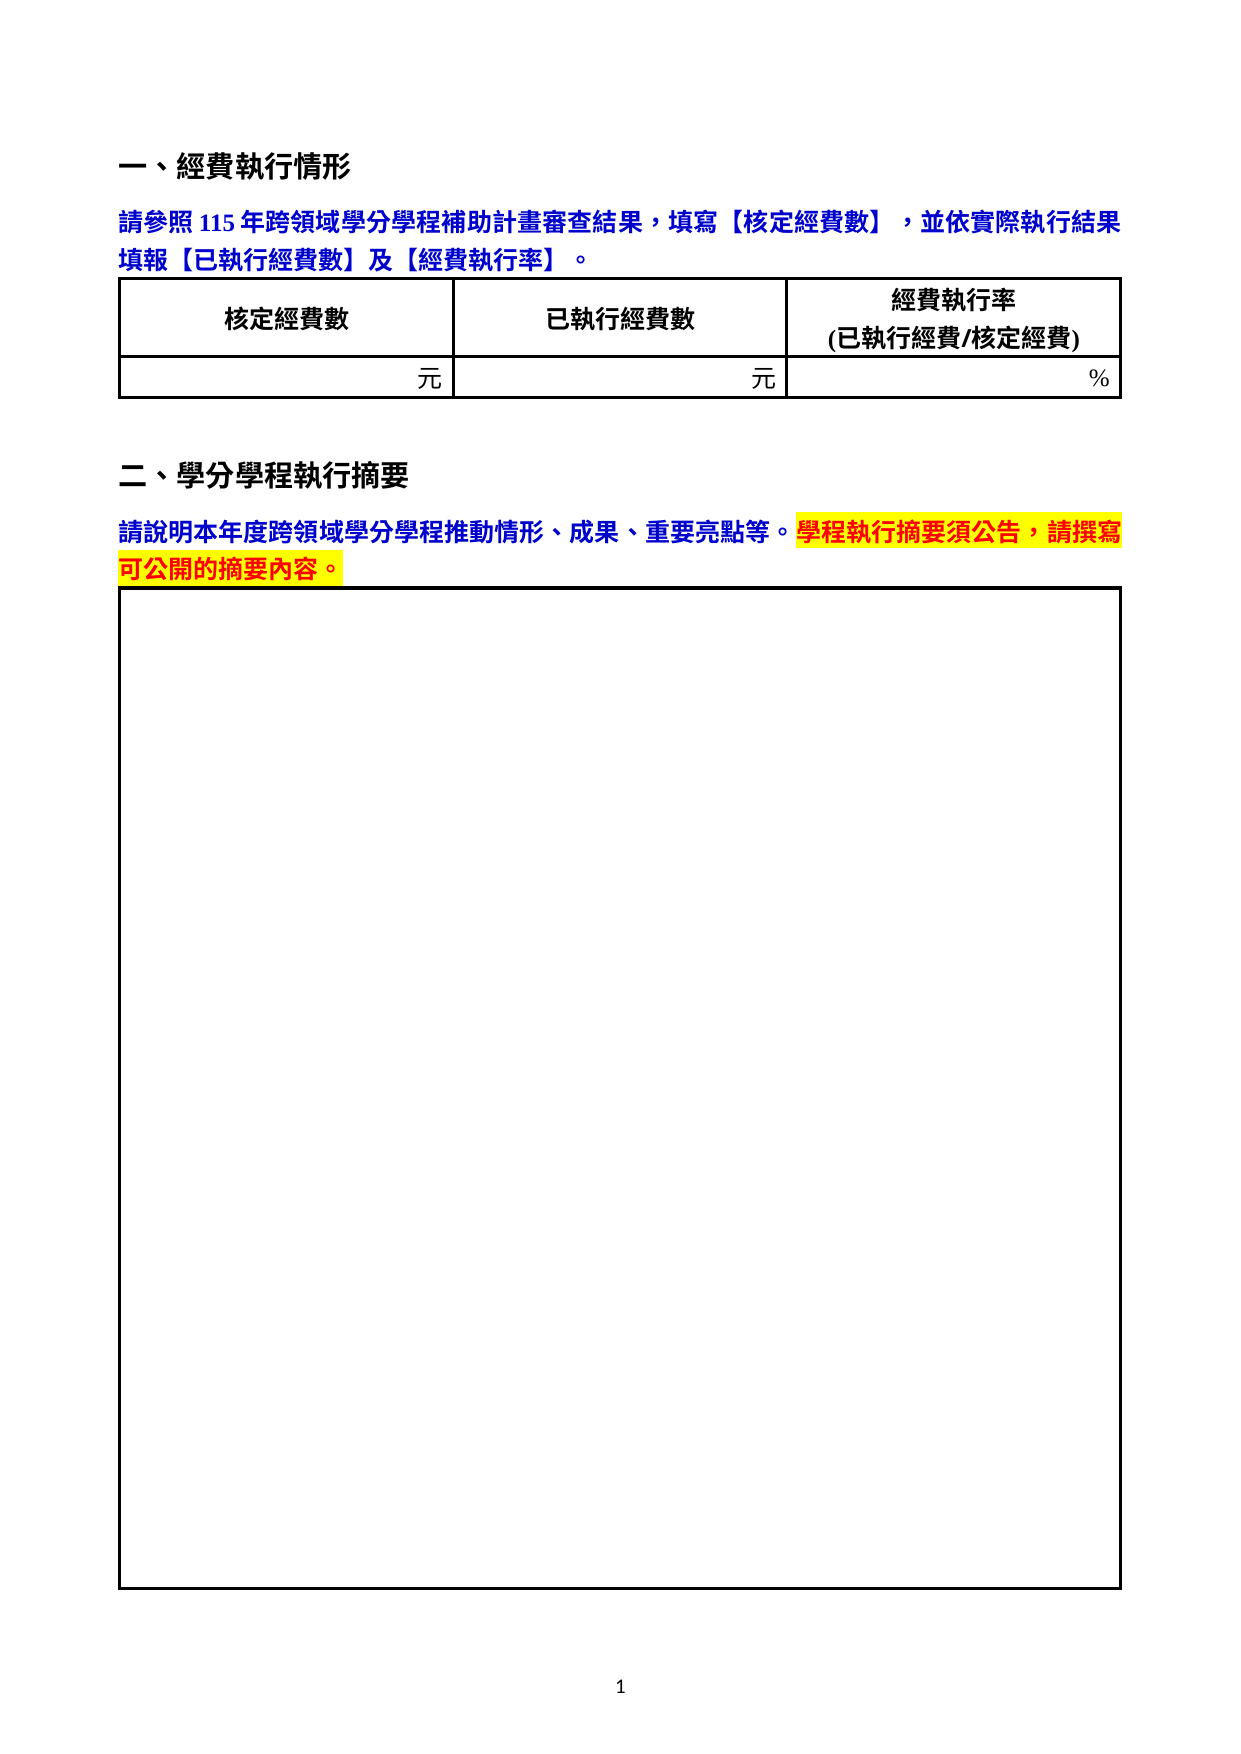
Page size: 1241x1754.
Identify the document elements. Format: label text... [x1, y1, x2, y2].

text 請參照115年跨領域學分學程補助計畫審查結果，填寫【核定經費數】，並依實際執行結果填報【已執行經費數】及【經費執行率】。 [118, 202, 1122, 277]
subtitle 二、學分學程執行摘要 [118, 436, 1122, 511]
table_header 經費執行率 (已執行經費/核定經費) [788, 280, 1119, 355]
text 一、經費執行情形 [118, 127, 1122, 202]
table_header [121, 590, 1119, 1587]
table_cell % [788, 358, 1119, 396]
table_cell 元 [121, 358, 452, 396]
text 請說明本年度跨領域學分學程推動情形、成果、重要亮點等。學程執行摘要須公告，請撰寫可公開的摘要內容。 [118, 511, 1122, 586]
table_header 核定經費數 [121, 280, 452, 355]
table_cell 元 [455, 358, 785, 396]
table_header 已執行經費數 [455, 280, 785, 355]
